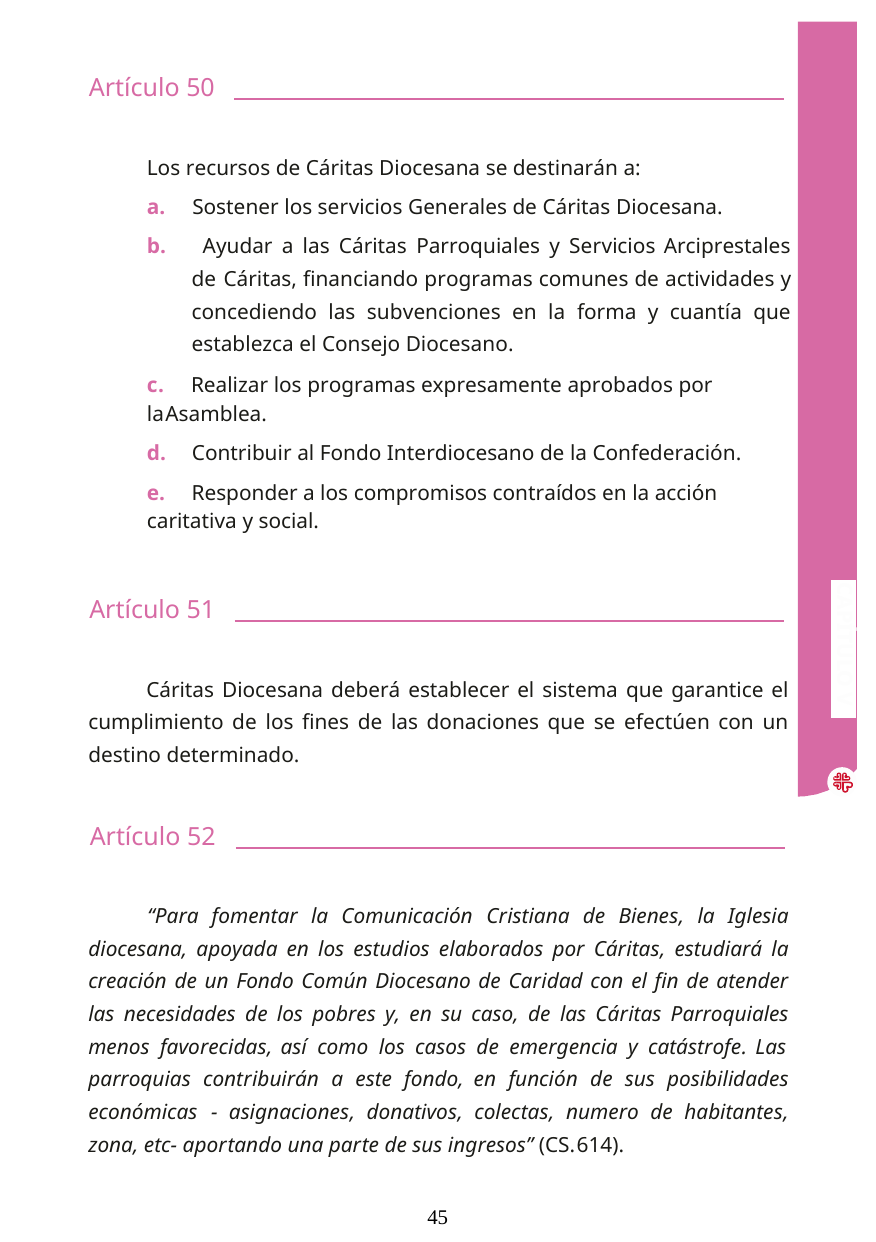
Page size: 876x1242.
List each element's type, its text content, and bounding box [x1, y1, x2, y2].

text [831, 580, 856, 718]
text e. Responder a los compromisos contraídos en la acción caritativa y social. [147, 478, 797, 535]
text CAPÍTULO V [835, 582, 856, 718]
text Los recursos de Cáritas Diocesana se destinarán a: [147, 153, 797, 181]
text d. Contribuir al Fondo Interdiocesano de la Confederación. [147, 438, 797, 467]
text c. Realizar los programas expresamente aprobados por laAsamblea. [147, 371, 797, 427]
text Artículo 52 [84, 819, 790, 853]
text Cáritas Diocesana deberá establecer el sistema que garantice el cumplimiento de los fines de las donaciones que se efectúen con un destino determinado. [88, 675, 789, 768]
text “Para fomentar la Comunicación Cristiana de Bienes, la Iglesia diocesana, apoyada en los estudios elaborados por Cáritas, estudiará la creación de un Fondo Común Diocesano de Caridad con el fin de atender las necesidades de los pobres y, en su caso, de las Cáritas Parroquiales menos favorecidas, así como los casos de emergencia y catástrofe. Las parroquias contribuirán a este fondo, en función de sus posibilidades económicas - asignaciones, donativos, colectas, numero de habitantes, zona, etc- aportando una parte de sus ingresos” (CS.614). [88, 901, 789, 1158]
text Artículo 50 [84, 70, 788, 104]
text b. Ayudar a las Cáritas Parroquiales y Servicios Arciprestales de Cáritas, financiando programas comunes de actividades y concediendo las subvenciones en la forma y cuantía que establezca el Consejo Diocesano. [147, 232, 791, 358]
text Artículo 51 [84, 592, 789, 626]
text a. Sostener los servicios Generales de Cáritas Diocesana. [147, 192, 797, 221]
